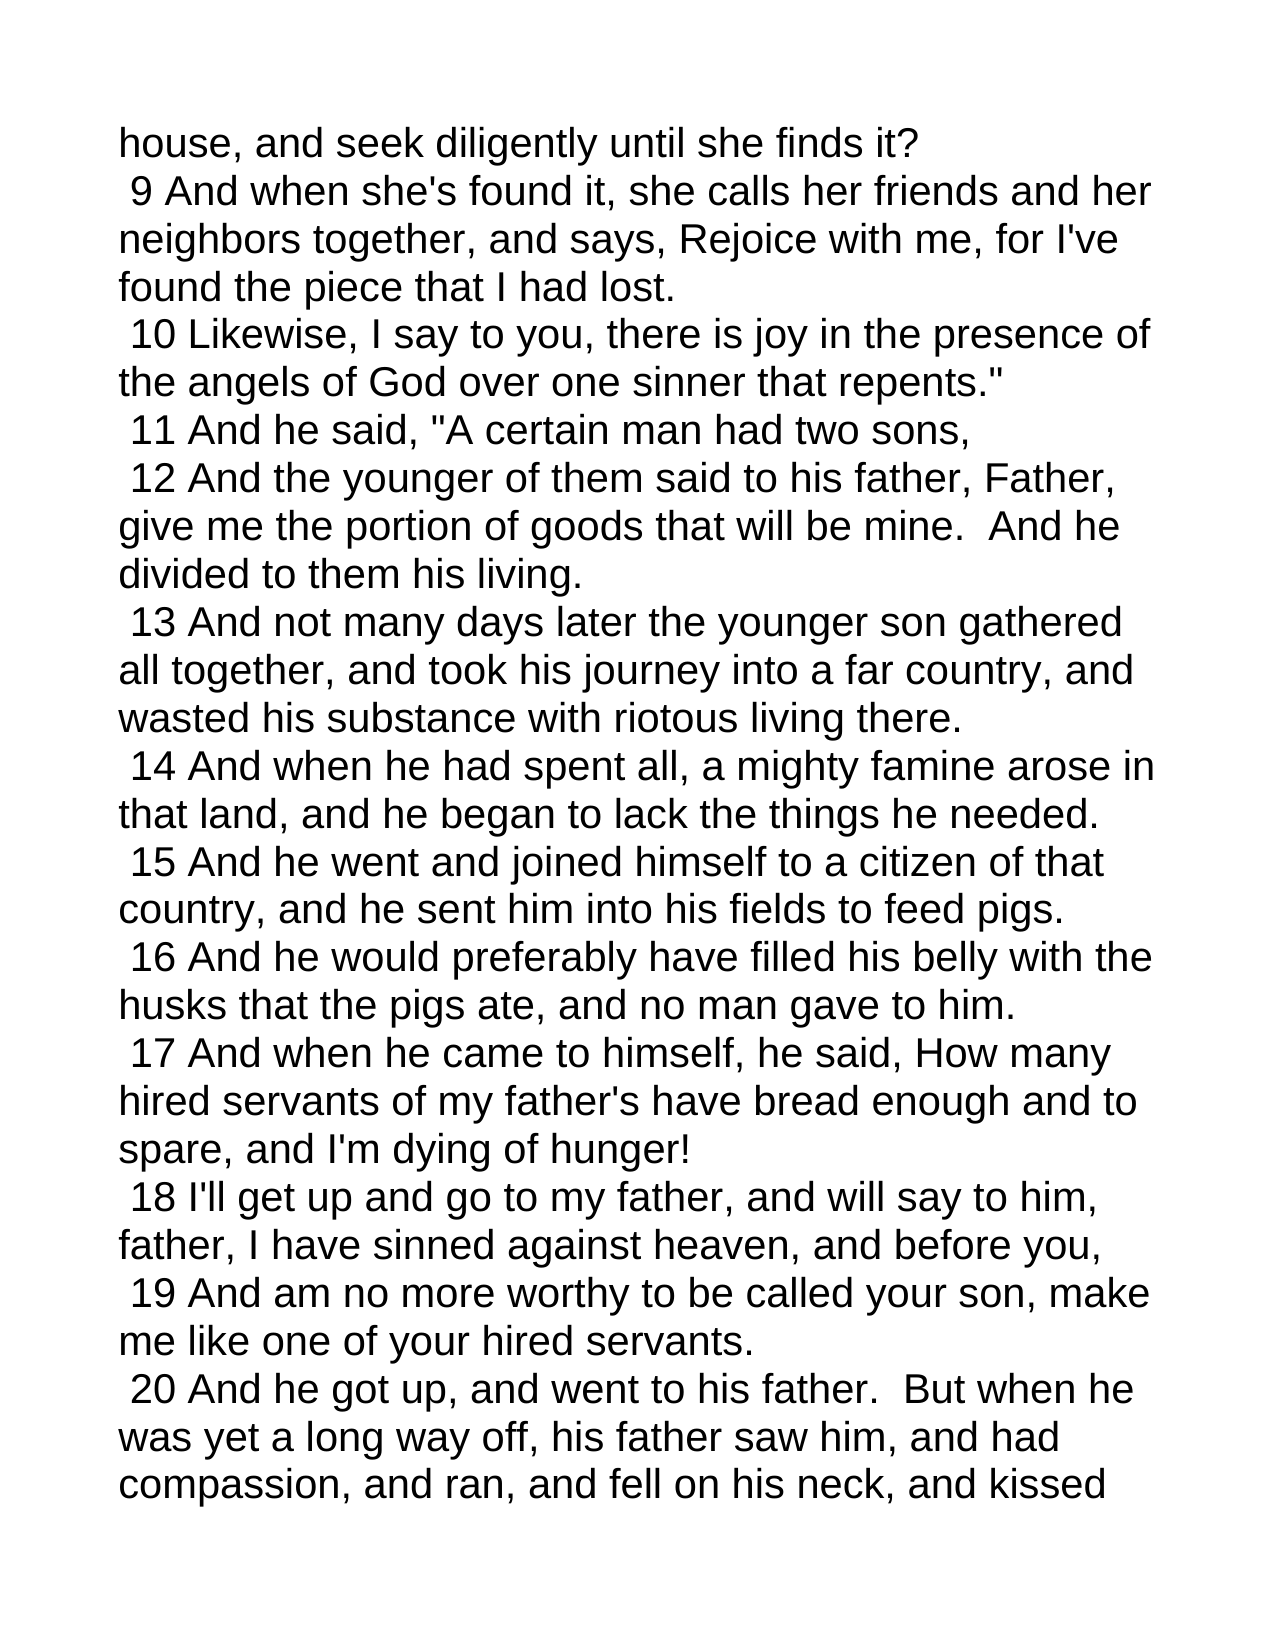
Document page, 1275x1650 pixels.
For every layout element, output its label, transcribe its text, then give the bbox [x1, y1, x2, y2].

text 19 And am no more worthy to be called your son, make me like one of your hired servants. [118, 1268, 1157, 1364]
text 16 And he would preferably have filled his belly with the husks that the pigs ate, and no man gave to him. [118, 933, 1157, 1028]
text 14 And when he had spent all, a mighty famine arose in that land, and he began to lack the things he needed. [118, 741, 1157, 837]
text 15 And he went and joined himself to a citizen of that country, and he sent him into his fields to feed pigs. [118, 837, 1157, 933]
text 10 Likewise, I say to you, there is joy in the presence of the angels of God over one sinner that repents." [118, 310, 1157, 406]
text 12 And the younger of them said to his father, Father, give me the portion of goods that will be mine. And he divided to them his living. [118, 453, 1157, 597]
text 9 And when she's found it, she calls her friends and her neighbors together, and says, Rejoice with me, for I've found the piece that I had lost. [118, 166, 1157, 310]
text 13 And not many days later the younger son gathered all together, and took his journey into a far country, and wasted his substance with riotous living there. [118, 597, 1157, 741]
text 17 And when he came to himself, he said, How many hired servants of my father's have bread enough and to spare, and I'm dying of hunger! [118, 1028, 1157, 1172]
text 11 And he said, "A certain man had two sons, [118, 406, 1157, 453]
text house, and seek diligently until she finds it? [118, 118, 1157, 166]
text 20 And he got up, and went to his father. But when he was yet a long way off, his father saw him, and had compassion, and ran, and fell on his neck, and kissed [118, 1364, 1157, 1508]
text 18 I'll get up and go to my father, and will say to him, father, I have sinned against heaven, and before you, [118, 1172, 1157, 1268]
